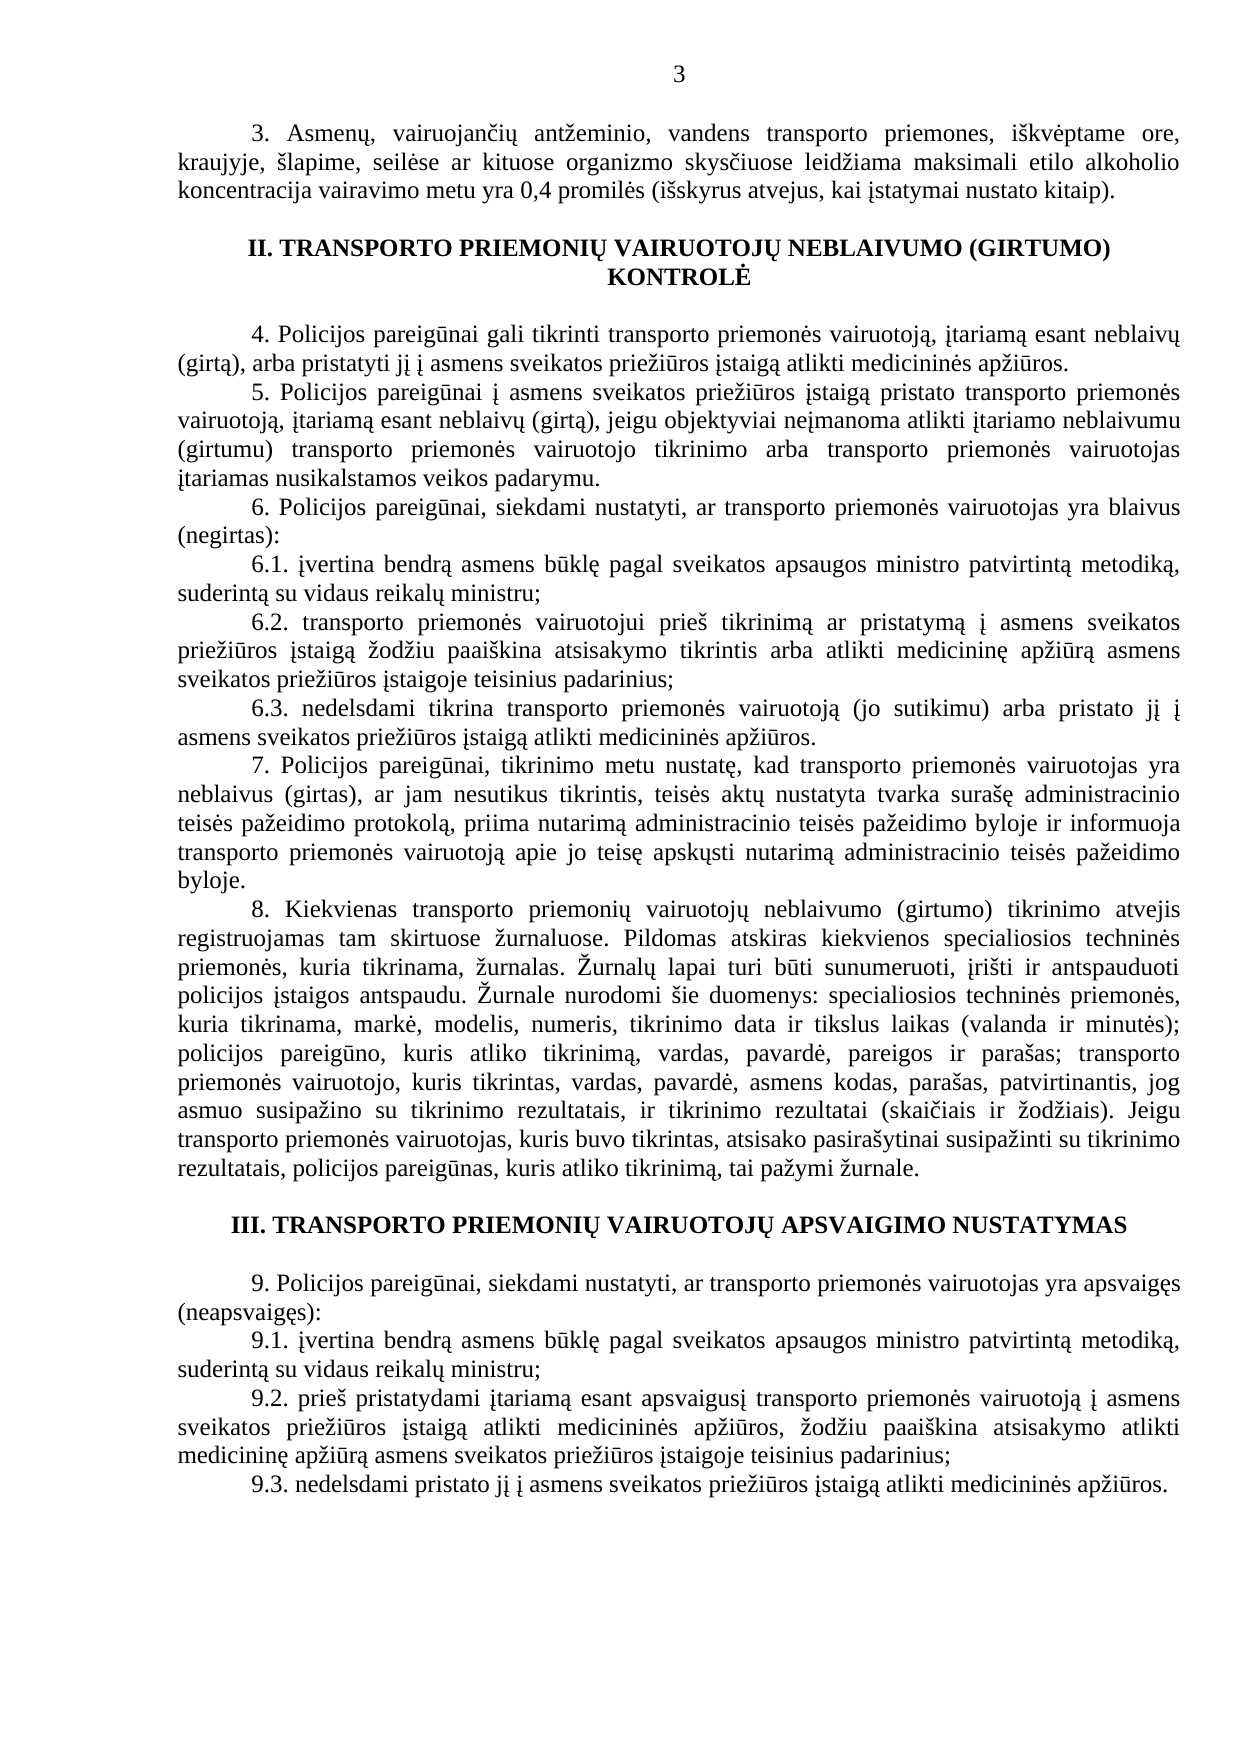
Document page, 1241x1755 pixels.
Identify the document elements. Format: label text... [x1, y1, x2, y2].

text III. TRANSPORTO PRIEMONIŲ VAIRUOTOJŲ APSVAIGIMO NUSTATYMAS [177, 1211, 1181, 1239]
text 9.1. įvertina bendrą asmens būklę pagal sveikatos apsaugos ministro patvirtintą metodiką, suderintą su vidaus reikalų ministru; [177, 1326, 1181, 1383]
text 6.1. įvertina bendrą asmens būklę pagal sveikatos apsaugos ministro patvirtintą metodiką, suderintą su vidaus reikalų ministru; [177, 549, 1181, 607]
text 5. Policijos pareigūnai į asmens sveikatos priežiūros įstaigą pristato transporto priemonės vairuotoją, įtariamą esant neblaivų (girtą), jeigu objektyviai neįmanoma atlikti įtariamo neblaivumu (girtumu) transporto priemonės vairuotojo tikrinimo arba transporto priemonės vairuotojas įtariamas nusikalstamos veikos padarymu. [177, 377, 1181, 492]
text 8. Kiekvienas transporto priemonių vairuotojų neblaivumo (girtumo) tikrinimo atvejis registruojamas tam skirtuose žurnaluose. Pildomas atskiras kiekvienos specialiosios techninės priemonės, kuria tikrinama, žurnalas. Žurnalų lapai turi būti sunumeruoti, įrišti ir antspauduoti policijos įstaigos antspaudu. Žurnale nurodomi šie duomenys: specialiosios techninės priemonės, kuria tikrinama, markė, modelis, numeris, tikrinimo data ir tikslus laikas (valanda ir minutės); policijos pareigūno, kuris atliko tikrinimą, vardas, pavardė, pareigos ir parašas; transporto priemonės vairuotojo, kuris tikrintas, vardas, pavardė, asmens kodas, parašas, patvirtinantis, jog asmuo susipažino su tikrinimo rezultatais, ir tikrinimo rezultatai (skaičiais ir žodžiais). Jeigu transporto priemonės vairuotojas, kuris buvo tikrintas, atsisako pasirašytinai susipažinti su tikrinimo rezultatais, policijos pareigūnas, kuris atliko tikrinimą, tai pažymi žurnale. [177, 894, 1181, 1182]
text II. TRANSPORTO PRIEMONIŲ VAIRUOTOJŲ NEBLAIVUMO (GIRTUMO) KONTROLĖ [177, 233, 1181, 291]
text 9.2. prieš pristatydami įtariamą esant apsvaigusį transporto priemonės vairuotoją į asmens sveikatos priežiūros įstaigą atlikti medicininės apžiūros, žodžiu paaiškina atsisakymo atlikti medicininę apžiūrą asmens sveikatos priežiūros įstaigoje teisinius padarinius; [177, 1383, 1181, 1469]
text 6.2. transporto priemonės vairuotojui prieš tikrinimą ar pristatymą į asmens sveikatos priežiūros įstaigą žodžiu paaiškina atsisakymo tikrintis arba atlikti medicininę apžiūrą asmens sveikatos priežiūros įstaigoje teisinius padarinius; [177, 607, 1181, 693]
text 7. Policijos pareigūnai, tikrinimo metu nustatę, kad transporto priemonės vairuotojas yra neblaivus (girtas), ar jam nesutikus tikrintis, teisės aktų nustatyta tvarka surašę administracinio teisės pažeidimo protokolą, priima nutarimą administracinio teisės pažeidimo byloje ir informuoja transporto priemonės vairuotoją apie jo teisę apskųsti nutarimą administracinio teisės pažeidimo byloje. [177, 751, 1181, 894]
text 9. Policijos pareigūnai, siekdami nustatyti, ar transporto priemonės vairuotojas yra apsvaigęs (neapsvaigęs): [177, 1268, 1181, 1326]
text 3. Asmenų, vairuojančių antžeminio, vandens transporto priemones, iškvėptame ore, kraujyje, šlapime, seilėse ar kituose organizmo skysčiuose leidžiama maksimali etilo alkoholio koncentracija vairavimo metu yra 0,4 promilės (išskyrus atvejus, kai įstatymai nustato kitaip). [177, 118, 1181, 204]
text 9.3. nedelsdami pristato jį į asmens sveikatos priežiūros įstaigą atlikti medicininės apžiūros. [177, 1469, 1181, 1498]
text 4. Policijos pareigūnai gali tikrinti transporto priemonės vairuotoją, įtariamą esant neblaivų (girtą), arba pristatyti jį į asmens sveikatos priežiūros įstaigą atlikti medicininės apžiūros. [177, 319, 1181, 377]
text 6.3. nedelsdami tikrina transporto priemonės vairuotoją (jo sutikimu) arba pristato jį į asmens sveikatos priežiūros įstaigą atlikti medicininės apžiūros. [177, 693, 1181, 751]
text 6. Policijos pareigūnai, siekdami nustatyti, ar transporto priemonės vairuotojas yra blaivus (negirtas): [177, 492, 1181, 549]
